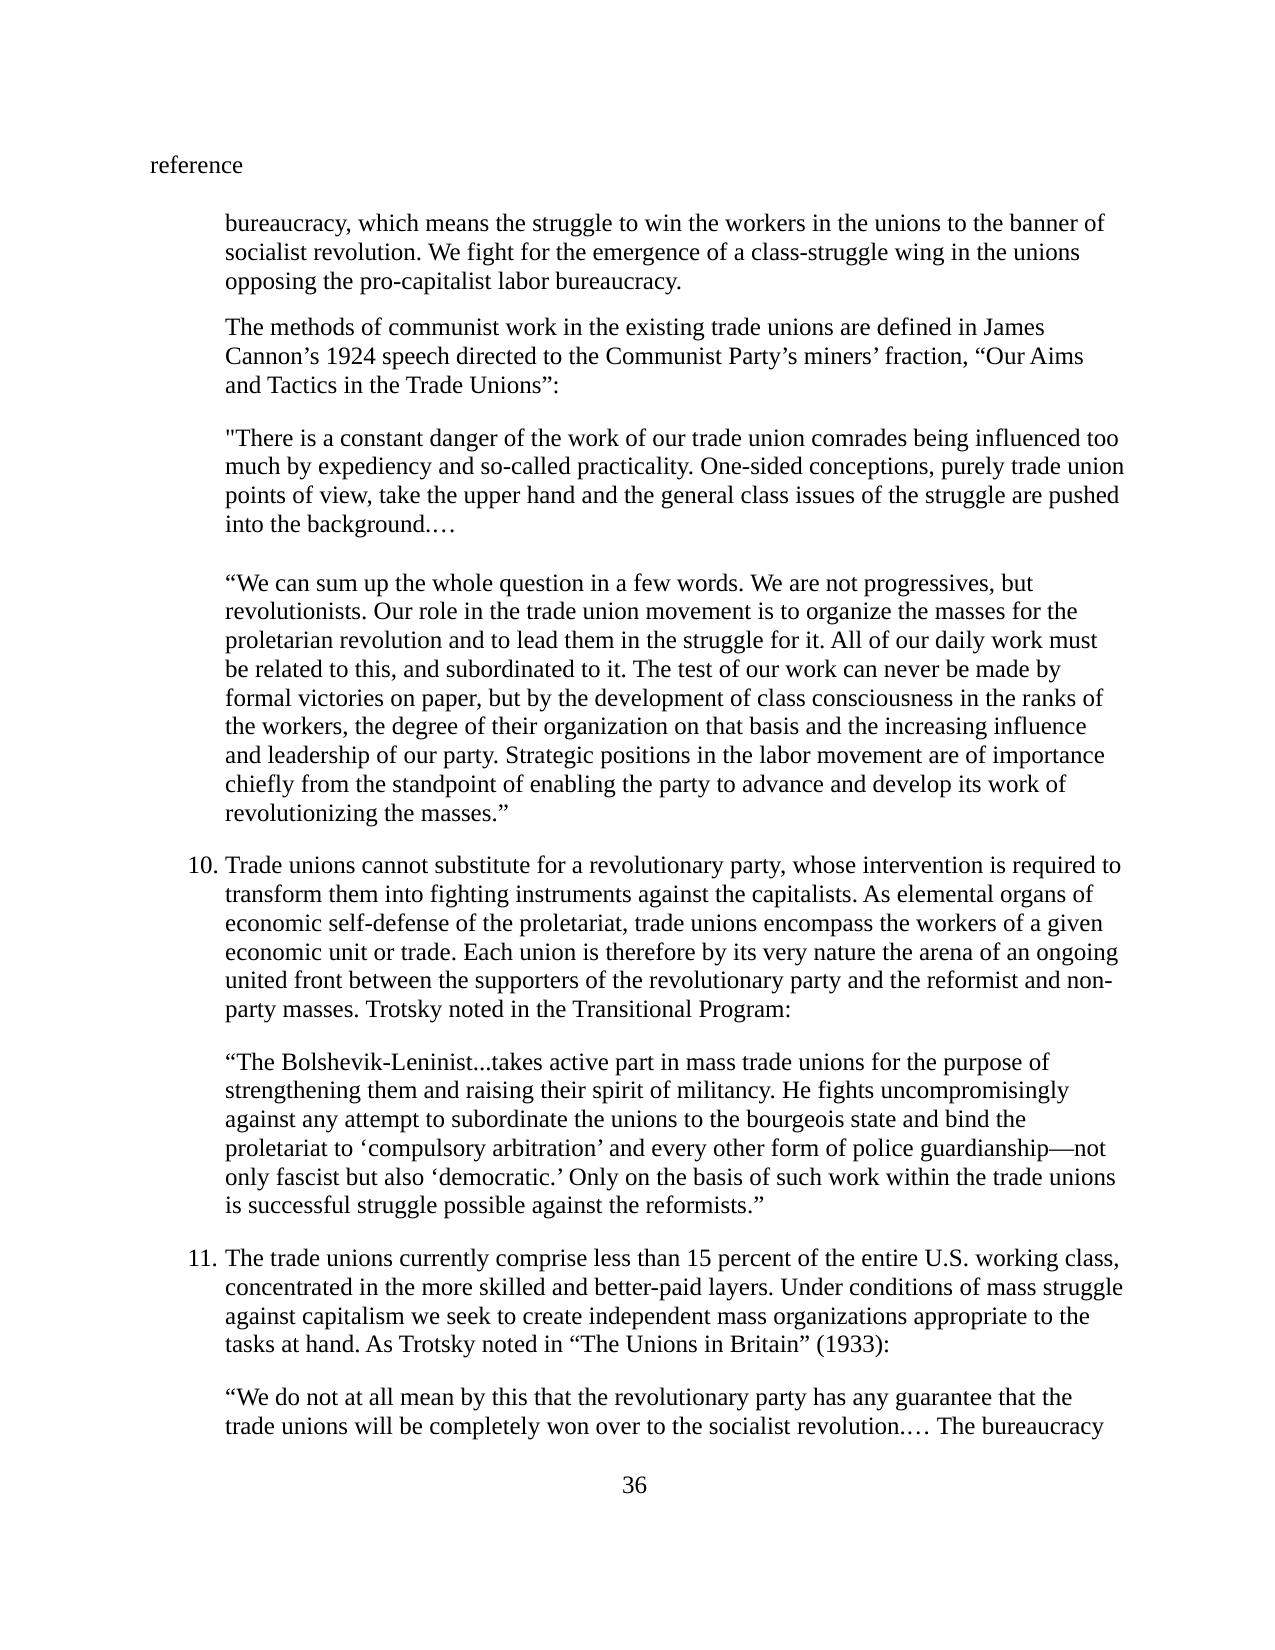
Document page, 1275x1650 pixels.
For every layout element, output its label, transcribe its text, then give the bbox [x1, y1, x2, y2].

list Trade unions cannot substitute for a revolutionary party, whose intervention is required to transform them into fighting instruments against the capitalists. As elemental organs of economic self-defense of the proletariat, trade unions encompass the workers of a given economic unit or trade. Each union is therefore by its very nature the arena of an ongoing united front between the supporters of the revolutionary party and the reformist and non-party masses. Trotsky noted in the Transitional Program: [187, 850, 1125, 1023]
list “We do not at all mean by this that the revolutionary party has any guarantee that the trade unions will be completely won over to the socialist revolution.… The bureaucracy [225, 1382, 1125, 1440]
list bureaucracy, which means the struggle to win the workers in the unions to the banner of socialist revolution. We fight for the emergence of a class-struggle wing in the unions opposing the pro-capitalist labor bureaucracy. [187, 208, 1125, 294]
list The trade unions currently comprise less than 15 percent of the entire U.S. working class, concentrated in the more skilled and better-paid layers. Under conditions of mass struggle against capitalism we seek to create independent mass organizations appropriate to the tasks at hand. As Trotsky noted in “The Unions in Britain” (1933): [187, 1243, 1125, 1358]
list "There is a constant danger of the work of our trade union comrades being influenced too much by expediency and so-called practicality. One-sided conceptions, purely trade union points of view, take the upper hand and the general class issues of the struggle are pushed into the background.… [225, 423, 1125, 538]
list “The Bolshevik-Leninist...takes active part in mass trade unions for the purpose of strengthening them and raising their spirit of militancy. He fights uncompromisingly against any attempt to subordinate the unions to the bourgeois state and bind the proletariat to ‘compulsory arbitration’ and every other form of police guardianship—not only fascist but also ‘democratic.’ Only on the basis of such work within the trade unions is successful struggle possible against the reformists.” [225, 1047, 1125, 1219]
list “We can sum up the whole question in a few words. We are not progressives, but revolutionists. Our role in the trade union movement is to organize the masses for the proletarian revolution and to lead them in the struggle for it. All of our daily work must be related to this, and subordinated to it. The test of our work can never be made by formal victories on paper, but by the development of class consciousness in the ranks of the workers, the degree of their organization on that basis and the increasing influence and leadership of our party. Strategic positions in the labor movement are of importance chiefly from the standpoint of enabling the party to advance and develop its work of revolutionizing the masses.” [225, 568, 1125, 826]
list The methods of communist work in the existing trade unions are defined in James Cannon’s 1924 speech directed to the Communist Party’s miners’ fraction, “Our Aims and Tactics in the Trade Unions”: [187, 312, 1125, 399]
